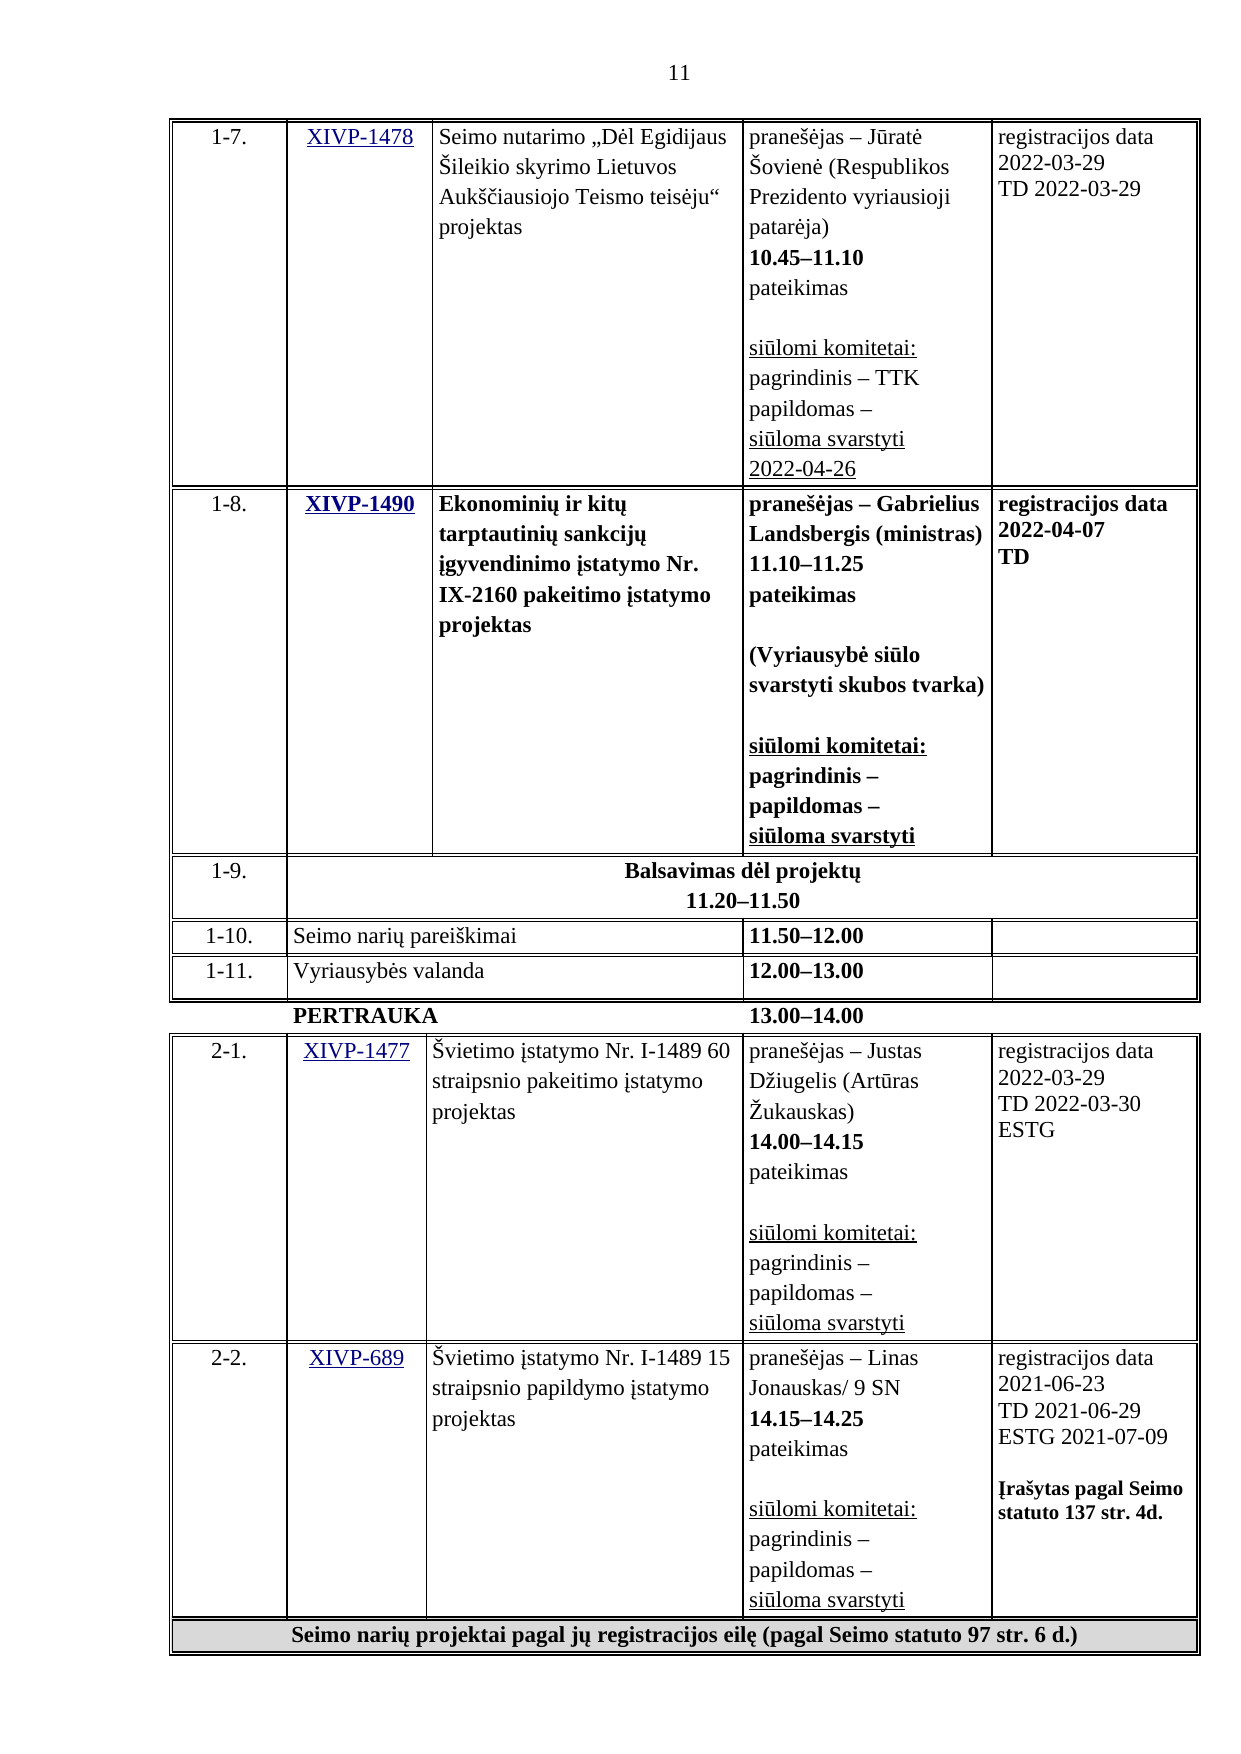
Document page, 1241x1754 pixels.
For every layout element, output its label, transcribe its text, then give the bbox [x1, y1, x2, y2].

table_cell Ekonominių ir kitų tarptautinių sankcijų įgyvendinimo įstatymo Nr. IX-2160 pakeitimo įstatymo projektas [433, 490, 742, 852]
table_cell 11.50–12.00 [744, 922, 991, 952]
table_cell XIVP-1490 [288, 490, 432, 852]
table_cell Švietimo įstatymo Nr. I-1489 15 straipsnio papildymo įstatymo projektas [427, 1344, 742, 1616]
table_cell 1-7. [173, 123, 286, 485]
table_cell pranešėjas – Gabrielius Landsbergis (ministras) 11.10–11.25 pateikimas (Vyriausybė siūlo svarstyti skubos tvarka) siūlomi komitetai: pagrindinis – papildomas – siūloma svarstyti [744, 490, 991, 852]
table_cell 1-8. [173, 490, 286, 852]
table_cell Seimo narių projektai pagal jų registracijos eilę (pagal Seimo statuto 97 str. 6 d.) [173, 1621, 1196, 1651]
table_cell registracijos data 2021-06-23 TD 2021-06-29 ESTG 2021-07-09 Įrašytas pagal Seimo statuto 137 str. 4d. [993, 1344, 1196, 1616]
table_cell Seimo nutarimo „Dėl Egidijaus Šileikio skyrimo Lietuvos Aukščiausiojo Teismo teisėju“ projektas [433, 123, 742, 485]
table_cell 13.00–14.00 [743, 1003, 992, 1033]
table_cell pranešėjas – Justas Džiugelis (Artūras Žukauskas) 14.00–14.15 pateikimas siūlomi komitetai: pagrindinis – papildomas – siūloma svarstyti [744, 1037, 991, 1339]
table_cell 1-10. [173, 922, 286, 952]
table_cell Vyriausybės valanda [288, 957, 743, 998]
table_cell 12.00–13.00 [744, 957, 992, 998]
table_cell [992, 1003, 1198, 1033]
table_cell 1-11. [173, 957, 287, 998]
table_cell registracijos data 2022-04-07 TD [993, 490, 1196, 852]
table_cell [993, 957, 1196, 998]
table_cell XIVP-1478 [288, 123, 432, 485]
table_cell Seimo narių pareiškimai [288, 922, 742, 952]
table_cell [993, 922, 1196, 952]
table_cell pranešėjas – Jūratė Šovienė (Respublikos Prezidento vyriausioji patarėja) 10.45–11.10 pateikimas siūlomi komitetai: pagrindinis – TTK papildomas – siūloma svarstyti 2022-04-26 [744, 123, 991, 485]
table_cell pranešėjas – Linas Jonauskas/ 9 SN 14.15–14.25 pateikimas siūlomi komitetai: pagrindinis – papildomas – siūloma svarstyti [744, 1344, 991, 1616]
table_cell 2-1. [173, 1037, 286, 1339]
table_cell registracijos data 2022-03-29 TD 2022-03-30 ESTG [993, 1037, 1196, 1339]
table_cell XIVP-1477 [288, 1037, 426, 1339]
table_cell Švietimo įstatymo Nr. I-1489 60 straipsnio pakeitimo įstatymo projektas [427, 1037, 742, 1339]
table_cell 2-2. [173, 1344, 286, 1616]
table_cell [171, 1003, 287, 1033]
table_cell 1-9. [173, 857, 286, 918]
table_cell registracijos data 2022-03-29 TD 2022-03-29 [993, 123, 1196, 485]
table_cell Balsavimas dėl projektų 11.20–11.50 [288, 857, 1196, 918]
table_cell PERTRAUKA [287, 1003, 743, 1033]
table_cell XIVP-689 [288, 1344, 426, 1616]
